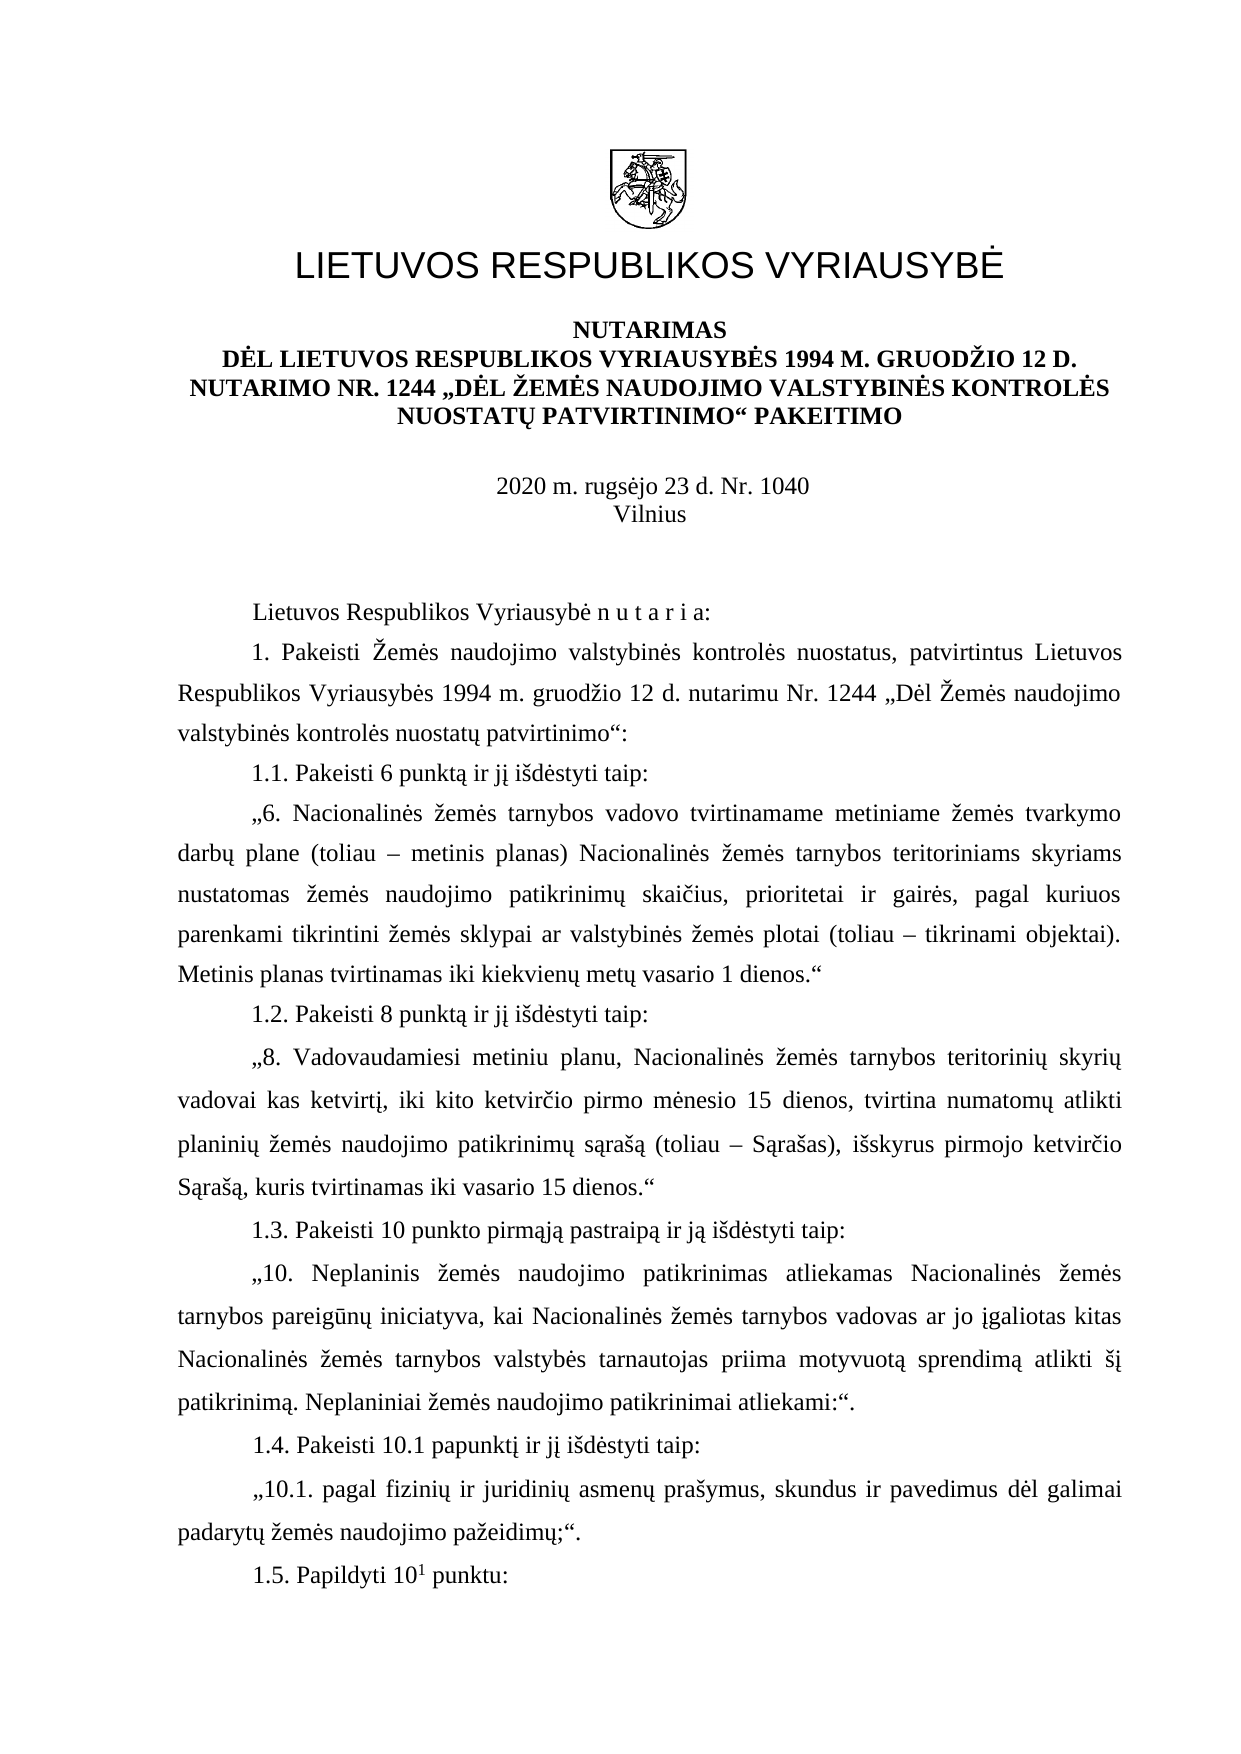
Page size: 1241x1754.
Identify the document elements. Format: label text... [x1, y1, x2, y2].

text nutarimas [177, 315, 1122, 344]
text Vilnius [177, 499, 1122, 528]
text 1. Pakeisti Žemės naudojimo valstybinės kontrolės nuostatus, patvirtintus Lietuvos Respublikos Vyriausybės 1994 m. gruodžio 12 d. nutarimu Nr. 1244 „Dėl Žemės naudojimo valstybinės kontrolės nuostatų patvirtinimo“: [177, 637, 1122, 747]
text 1.3. Pakeisti 10 punkto pirmąją pastraipą ir ją išdėstyti taip: [177, 1215, 1122, 1244]
text „10.1. pagal fizinių ir juridinių asmenų prašymus, skundus ir pavedimus dėl galimai padarytų žemės naudojimo pažeidimų;“. [177, 1474, 1122, 1546]
text 1.4. Pakeisti 10.1 papunktį ir jį išdėstyti taip: [177, 1431, 1122, 1459]
text „8. Vadovaudamiesi metiniu planu, Nacionalinės žemės tarnybos teritorinių skyrių vadovai kas ketvirtį, iki kito ketvirčio pirmo mėnesio 15 dienos, tvirtina numatomų atlikti planinių žemės naudojimo patikrinimų sąrašą (toliau – Sąrašas), išskyrus pirmojo ketvirčio Sąrašą, kuris tvirtinamas iki vasario 15 dienos.“ [177, 1042, 1122, 1201]
text Lietuvos Respublikos Vyriausybė [177, 243, 1122, 286]
text Lietuvos Respublikos Vyriausybė n u t a r i a: [177, 597, 1122, 626]
text 1.5. Papildyti 101 punktu: [177, 1560, 1122, 1589]
text „6. Nacionalinės žemės tarnybos vadovo tvirtinamame metiniame žemės tvarkymo darbų plane (toliau – metinis planas) Nacionalinės žemės tarnybos teritoriniams skyriams nustatomas žemės naudojimo patikrinimų skaičius, prioritetai ir gairės, pagal kuriuos parenkami tikrintini žemės sklypai ar valstybinės žemės plotai (toliau – tikrinami objektai). Metinis planas tvirtinamas iki kiekvienų metų vasario 1 dienos.“ [177, 798, 1122, 988]
text „10. Neplaninis žemės naudojimo patikrinimas atliekamas Nacionalinės žemės tarnybos pareigūnų iniciatyva, kai Nacionalinės žemės tarnybos vadovas ar jo įgaliotas kitas Nacionalinės žemės tarnybos valstybės tarnautojas priima motyvuotą sprendimą atlikti šį patikrinimą. Neplaniniai žemės naudojimo patikrinimai atliekami:“. [177, 1258, 1122, 1416]
text 1.1. Pakeisti 6 punktą ir jį išdėstyti taip: [177, 758, 1122, 787]
text 2020 m. rugsėjo 23 d. Nr. 1040 [177, 471, 1122, 499]
text DĖL LIETUVOS RESPUBLIKOS VYRIAUSYBĖS 1994 M. GRUODŽIO 12 D. NUTARIMO NR. 1244 „DĖL ŽEMĖS NAUDOJIMO VALSTYBINĖS KONTROLĖS NUOSTATŲ PATVIRTINIMO“ PAKEITIMO [177, 344, 1122, 430]
text 1.2. Pakeisti 8 punktą ir jį išdėstyti taip: [177, 999, 1122, 1028]
